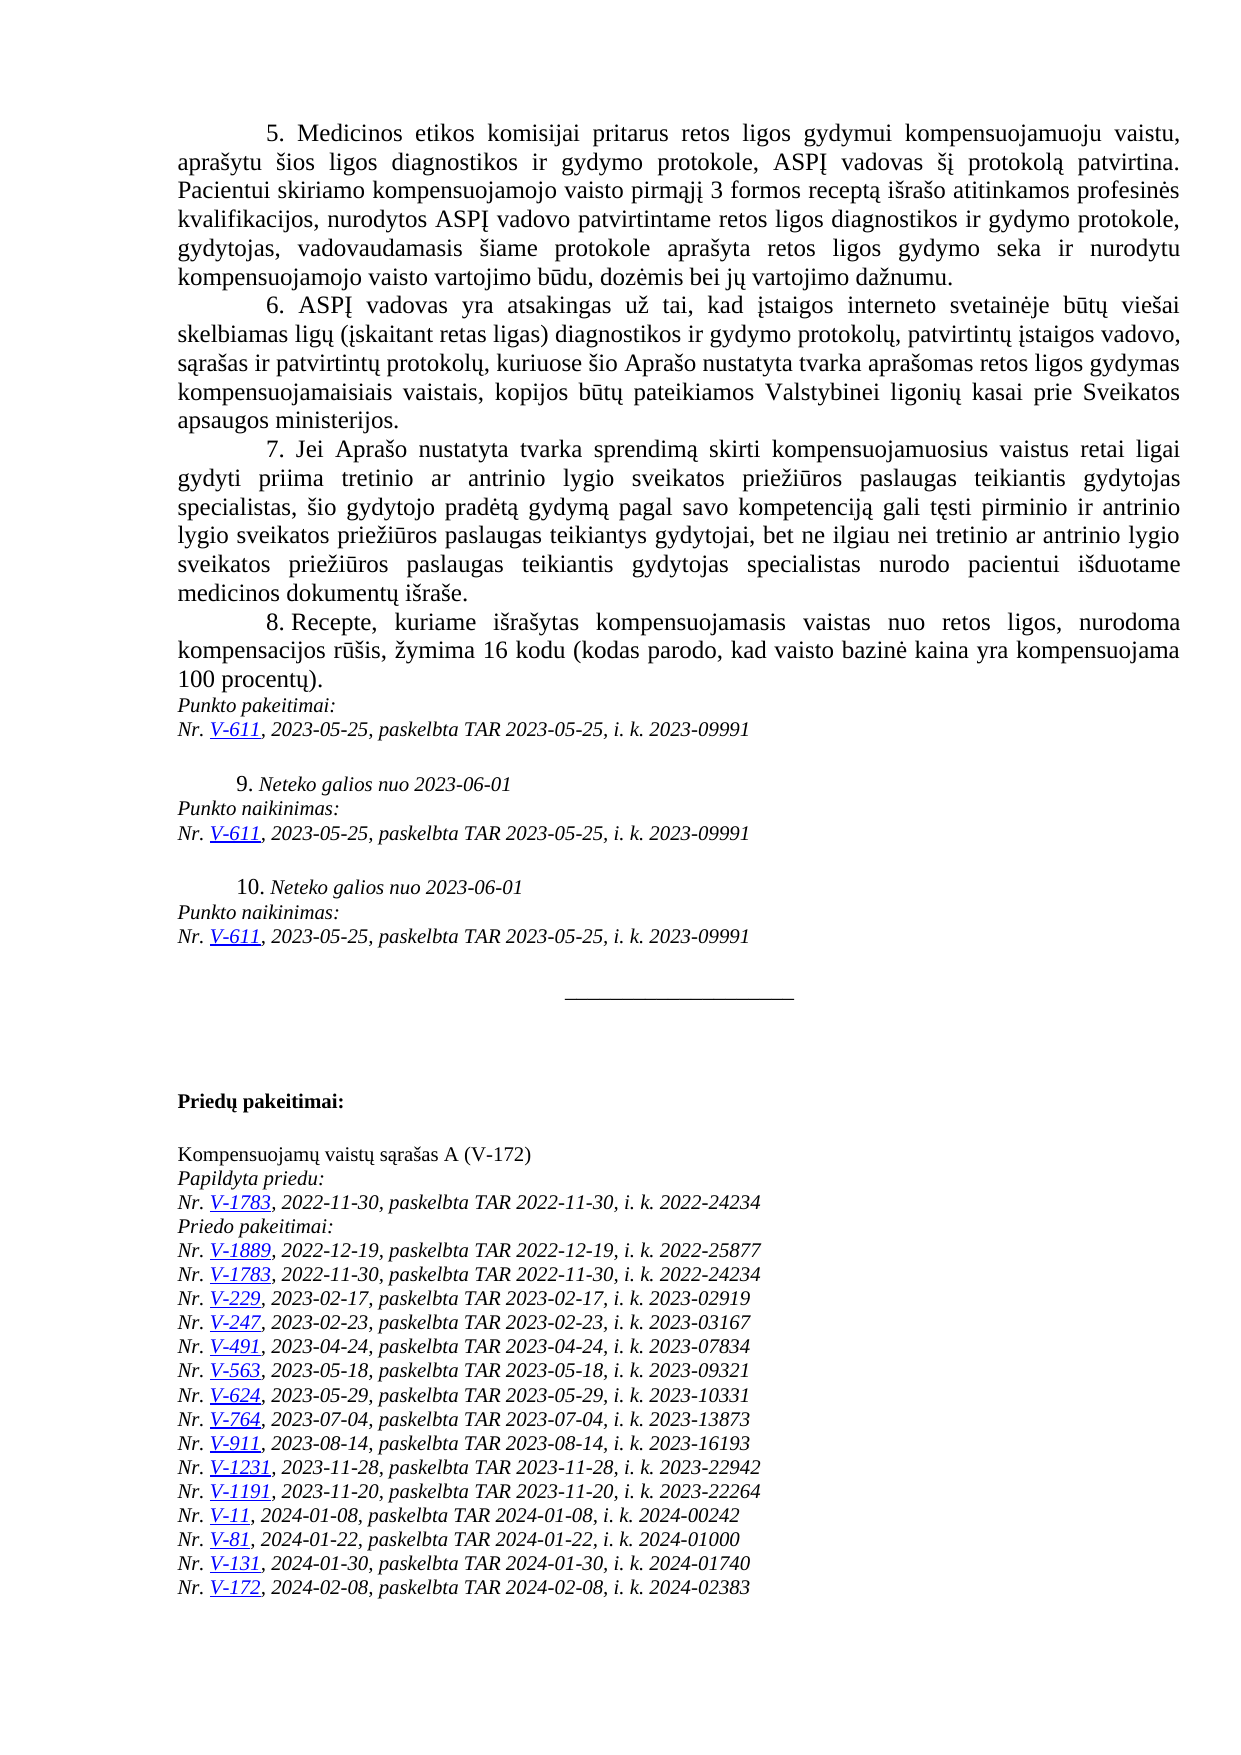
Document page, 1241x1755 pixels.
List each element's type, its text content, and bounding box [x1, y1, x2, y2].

text Nr. V-1231, 2023-11-28, paskelbta TAR 2023-11-28, i. k. 2023-22942 [177, 1455, 1181, 1479]
text Nr. V-1783, 2022-11-30, paskelbta TAR 2022-11-30, i. k. 2022-24234 [177, 1262, 1181, 1286]
text Nr. V-1889, 2022-12-19, paskelbta TAR 2022-12-19, i. k. 2022-25877 [177, 1238, 1181, 1262]
text 7. Jei Aprašo nustatyta tvarka sprendimą skirti kompensuojamuosius vaistus retai ligai gydyti priima tretinio ar antrinio lygio sveikatos priežiūros paslaugas teikiantis gydytojas specialistas, šio gydytojo pradėtą gydymą pagal savo kompetenciją gali tęsti pirminio ir antrinio lygio sveikatos priežiūros paslaugas teikiantys gydytojai, bet ne ilgiau nei tretinio ar antrinio lygio sveikatos priežiūros paslaugas teikiantis gydytojas specialistas nurodo pacientui išduotame medicinos dokumentų išraše. [177, 434, 1181, 607]
text Nr. V-624, 2023-05-29, paskelbta TAR 2023-05-29, i. k. 2023-10331 [177, 1382, 1181, 1407]
text 6. ASPĮ vadovas yra atsakingas už tai, kad įstaigos interneto svetainėje būtų viešai skelbiamas ligų (įskaitant retas ligas) diagnostikos ir gydymo protokolų, patvirtintų įstaigos vadovo, sąrašas ir patvirtintų protokolų, kuriuose šio Aprašo nustatyta tvarka aprašomas retos ligos gydymas kompensuojamaisiais vaistais, kopijos būtų pateikiamos Valstybinei ligonių kasai prie Sveikatos apsaugos ministerijos. [177, 291, 1181, 434]
text Nr. V-172, 2024-02-08, paskelbta TAR 2024-02-08, i. k. 2024-02383 [177, 1575, 1181, 1599]
text Nr. V-131, 2024-01-30, paskelbta TAR 2024-01-30, i. k. 2024-01740 [177, 1551, 1181, 1575]
text Nr. V-764, 2023-07-04, paskelbta TAR 2023-07-04, i. k. 2023-13873 [177, 1407, 1181, 1431]
text Priedų pakeitimai: [177, 1089, 1181, 1113]
text Nr. V-1783, 2022-11-30, paskelbta TAR 2022-11-30, i. k. 2022-24234 [177, 1190, 1181, 1214]
text Punkto naikinimas: [177, 899, 1181, 924]
text Nr. V-229, 2023-02-17, paskelbta TAR 2023-02-17, i. k. 2023-02919 [177, 1286, 1181, 1310]
text Nr. V-247, 2023-02-23, paskelbta TAR 2023-02-23, i. k. 2023-03167 [177, 1310, 1181, 1334]
text 9. Neteko galios nuo 2023-06-01 [177, 770, 1181, 796]
text Punkto pakeitimai: [177, 693, 1181, 717]
text Nr. V-611, 2023-05-25, paskelbta TAR 2023-05-25, i. k. 2023-09991 [177, 820, 1181, 844]
text Nr. V-611, 2023-05-25, paskelbta TAR 2023-05-25, i. k. 2023-09991 [177, 924, 1181, 948]
text Nr. V-1191, 2023-11-20, paskelbta TAR 2023-11-20, i. k. 2023-22264 [177, 1479, 1181, 1503]
text Kompensuojamų vaistų sąrašas A (V-172) [177, 1142, 1181, 1166]
text Papildyta priedu: [177, 1166, 1181, 1190]
text Nr. V-11, 2024-01-08, paskelbta TAR 2024-01-08, i. k. 2024-00242 [177, 1503, 1181, 1527]
text Nr. V-81, 2024-01-22, paskelbta TAR 2024-01-22, i. k. 2024-01000 [177, 1527, 1181, 1551]
text 10. Neteko galios nuo 2023-06-01 [177, 873, 1181, 899]
text 8. Recepte, kuriame išrašytas kompensuojamasis vaistas nuo retos ligos, nurodoma kompensacijos rūšis, žymima 16 kodu (kodas parodo, kad vaisto bazinė kaina yra kompensuojama 100 procentų). [177, 607, 1181, 693]
text ____________________ [177, 976, 1181, 1003]
text Priedo pakeitimai: [177, 1214, 1181, 1238]
text Nr. V-611, 2023-05-25, paskelbta TAR 2023-05-25, i. k. 2023-09991 [177, 717, 1181, 741]
text Nr. V-911, 2023-08-14, paskelbta TAR 2023-08-14, i. k. 2023-16193 [177, 1431, 1181, 1455]
text Nr. V-563, 2023-05-18, paskelbta TAR 2023-05-18, i. k. 2023-09321 [177, 1358, 1181, 1382]
text 5. Medicinos etikos komisijai pritarus retos ligos gydymui kompensuojamuoju vaistu, aprašytu šios ligos diagnostikos ir gydymo protokole, ASPĮ vadovas šį protokolą patvirtina. Pacientui skiriamo kompensuojamojo vaisto pirmąjį 3 formos receptą išrašo atitinkamos profesinės kvalifikacijos, nurodytos ASPĮ vadovo patvirtintame retos ligos diagnostikos ir gydymo protokole, gydytojas, vadovaudamasis šiame protokole aprašyta retos ligos gydymo seka ir nurodytu kompensuojamojo vaisto vartojimo būdu, dozėmis bei jų vartojimo dažnumu. [177, 118, 1181, 291]
text Punkto naikinimas: [177, 796, 1181, 820]
text Nr. V-491, 2023-04-24, paskelbta TAR 2023-04-24, i. k. 2023-07834 [177, 1334, 1181, 1358]
